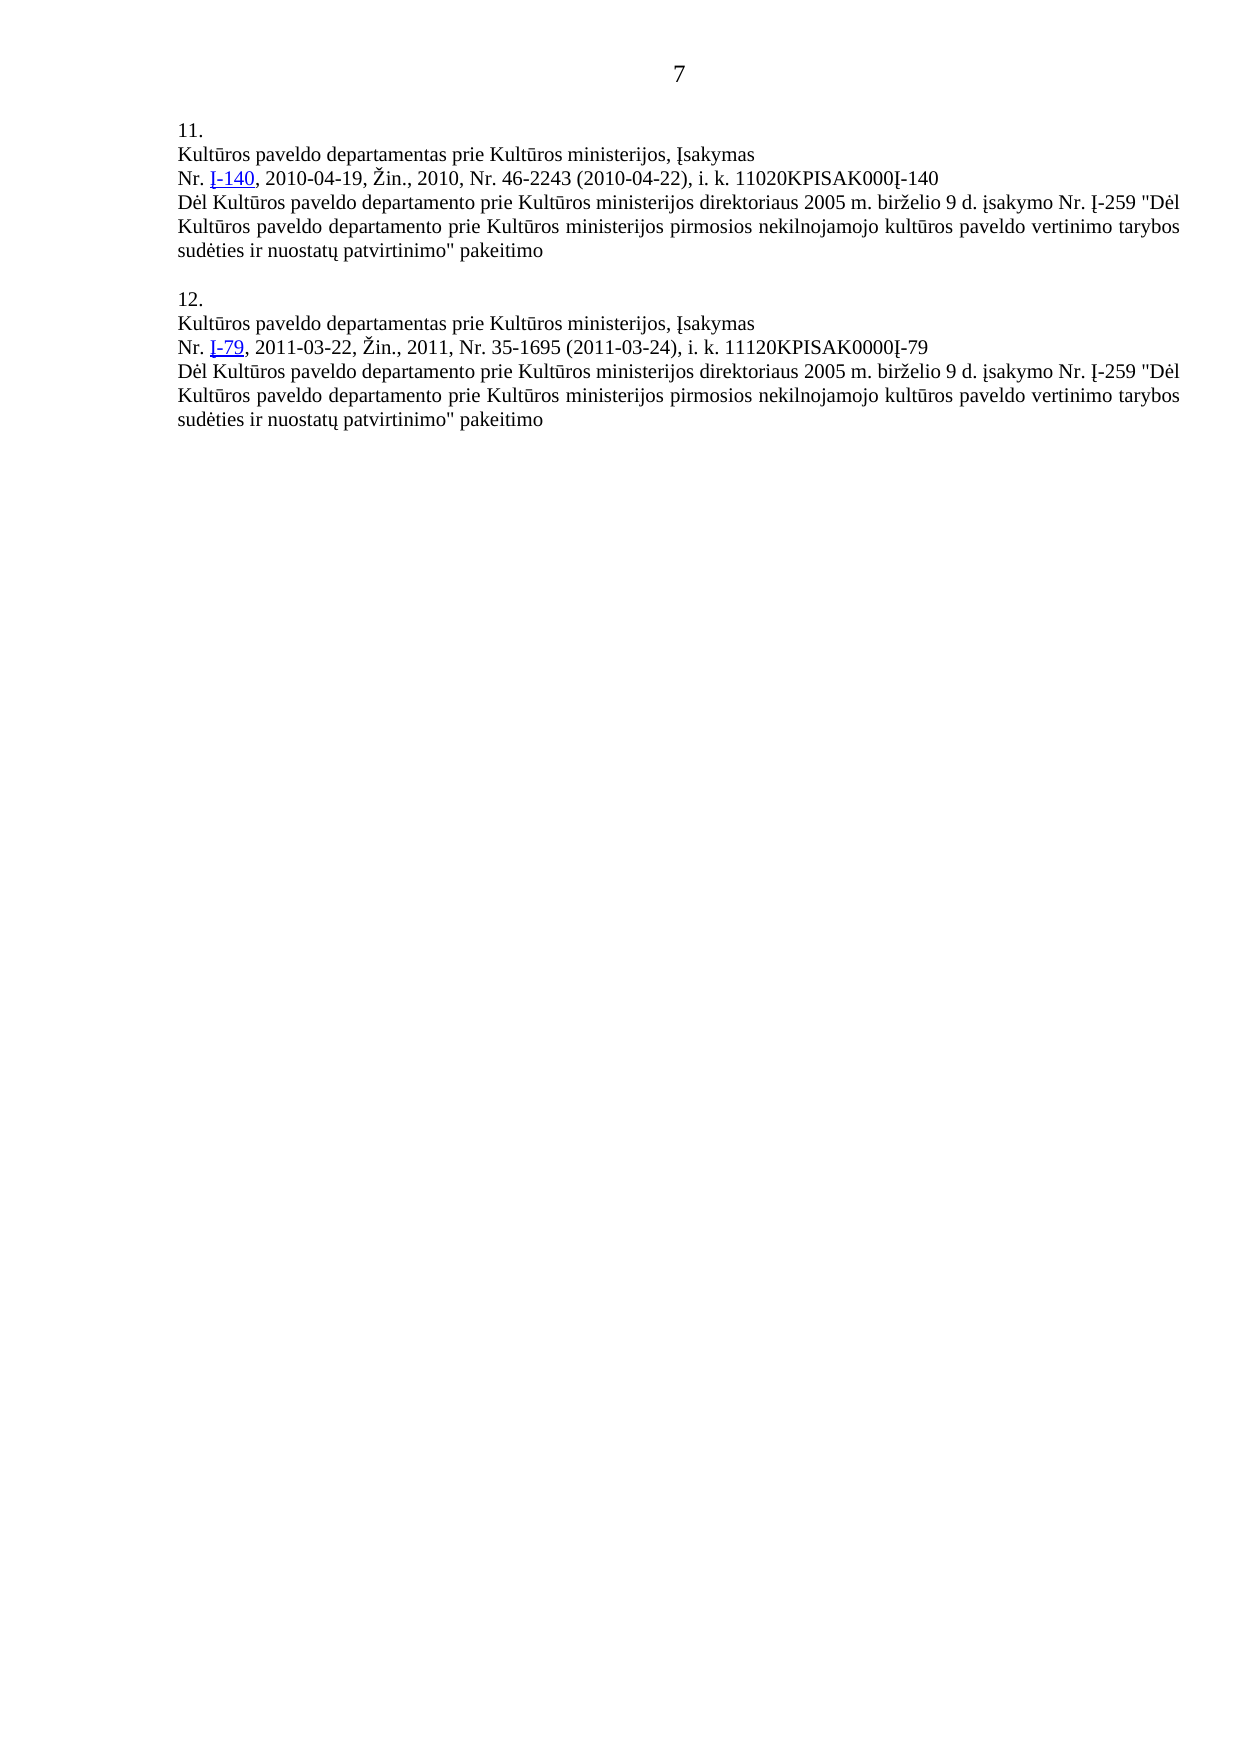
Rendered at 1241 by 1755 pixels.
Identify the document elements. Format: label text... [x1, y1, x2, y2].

text Kultūros paveldo departamentas prie Kultūros ministerijos, Įsakymas [177, 311, 1181, 335]
text Dėl Kultūros paveldo departamento prie Kultūros ministerijos direktoriaus 2005 m. birželio 9 d. įsakymo Nr. Į-259 "Dėl Kultūros paveldo departamento prie Kultūros ministerijos pirmosios nekilnojamojo kultūros paveldo vertinimo tarybos sudėties ir nuostatų patvirtinimo" pakeitimo [177, 359, 1181, 431]
text Nr. Į-140, 2010-04-19, Žin., 2010, Nr. 46-2243 (2010-04-22), i. k. 11020KPISAK000Į-140 [177, 166, 1181, 190]
text 11. [177, 118, 1181, 142]
text Nr. Į-79, 2011-03-22, Žin., 2011, Nr. 35-1695 (2011-03-24), i. k. 11120KPISAK0000Į-79 [177, 335, 1181, 359]
text 12. [177, 287, 1181, 311]
text Dėl Kultūros paveldo departamento prie Kultūros ministerijos direktoriaus 2005 m. birželio 9 d. įsakymo Nr. Į-259 "Dėl Kultūros paveldo departamento prie Kultūros ministerijos pirmosios nekilnojamojo kultūros paveldo vertinimo tarybos sudėties ir nuostatų patvirtinimo" pakeitimo [177, 190, 1181, 262]
text Kultūros paveldo departamentas prie Kultūros ministerijos, Įsakymas [177, 142, 1181, 166]
